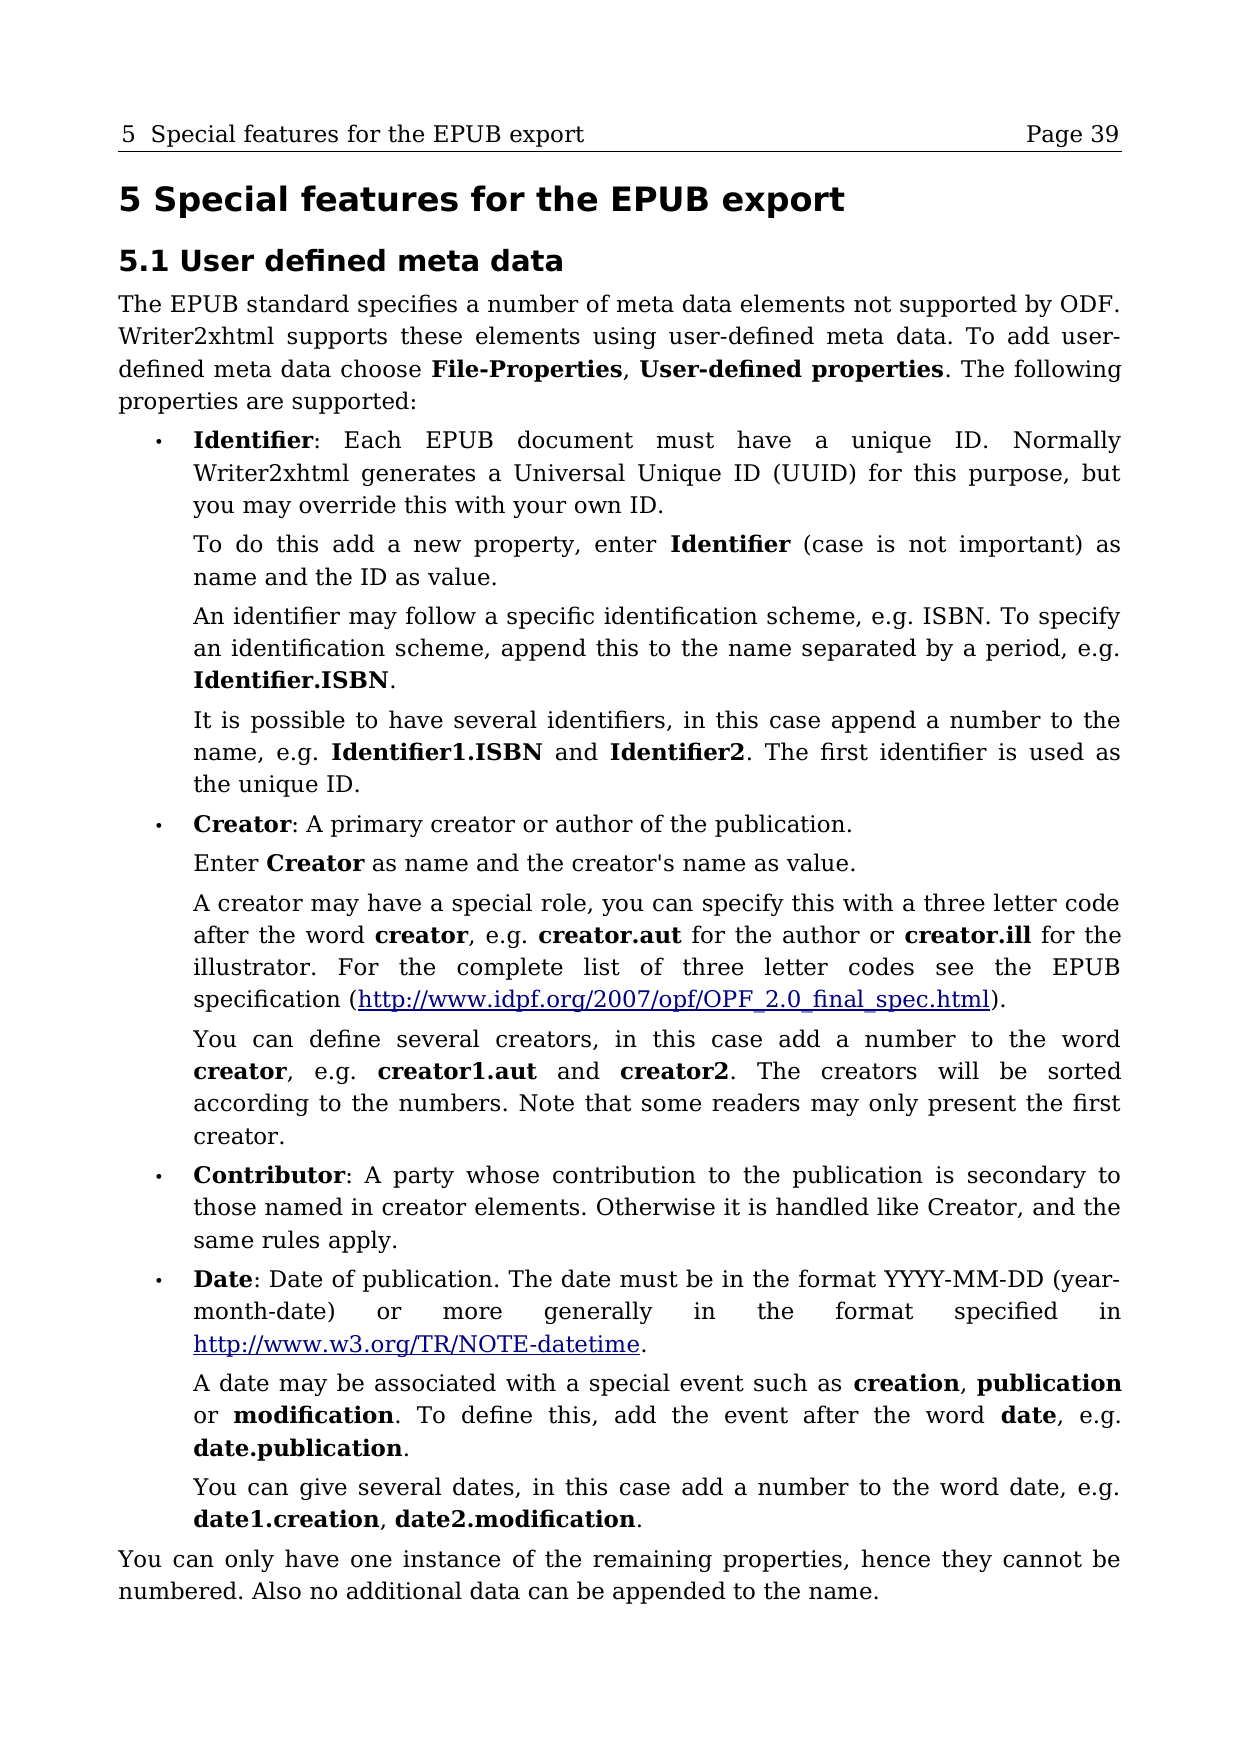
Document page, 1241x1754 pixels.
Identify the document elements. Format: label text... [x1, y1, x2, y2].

subtitle User defined meta data [118, 244, 1122, 278]
list Enter Creator as name and the creator's name as value. [156, 850, 1122, 877]
text The EPUB standard specifies a number of meta data elements not supported by ODF. Writer2xhtml supports these elements using user-defined meta data. To add user-defined meta data choose File-Properties, User-defined properties. The following properties are supported: [118, 291, 1122, 415]
subtitle Special features for the EPUB export [118, 181, 1122, 219]
list A creator may have a special role, you can specify this with a three letter code after the word creator, e.g. creator.aut for the author or creator.ill for the illustrator. For the complete list of three letter codes see the EPUB specification (http://www.idpf.org/2007/opf/OPF_2.0_final_spec.html). [156, 889, 1122, 1013]
list Date: Date of publication. The date must be in the format YYYY-MM-DD (year-month-date) or more generally in the format specified in http://www.w3.org/TR/NOTE-datetime. [156, 1266, 1122, 1357]
list Creator: A primary creator or author of the publication. [156, 811, 1122, 838]
list You can give several dates, in this case add a number to the word date, e.g. date1.creation, date2.modification. [156, 1474, 1122, 1533]
list Identifier: Each EPUB document must have a unique ID. Normally Writer2xhtml generates a Universal Unique ID (UUID) for this purpose, but you may override this with your own ID. [156, 427, 1122, 519]
list You can define several creators, in this case add a number to the word creator, e.g. creator1.aut and creator2. The creators will be sorted according to the numbers. Note that some readers may only present the first creator. [156, 1026, 1122, 1149]
list An identifier may follow a specific identification scheme, e.g. ISBN. To specify an identification scheme, append this to the name separated by a period, e.g. Identifier.ISBN. [156, 603, 1122, 694]
list It is possible to have several identifiers, in this case append a number to the name, e.g. Identifier1.ISBN and Identifier2. The first identifier is used as the unique ID. [156, 707, 1122, 798]
list To do this add a new property, enter Identifier (case is not important) as name and the ID as value. [156, 531, 1122, 590]
text You can only have one instance of the remaining properties, hence they cannot be numbered. Also no additional data can be appended to the name. [118, 1546, 1122, 1605]
list A date may be associated with a special event such as creation, publication or modification. To define this, add the event after the word date, e.g. date.publication. [156, 1370, 1122, 1461]
list Contributor: A party whose contribution to the publication is secondary to those named in creator elements. Otherwise it is handled like Creator, and the same rules apply. [156, 1162, 1122, 1253]
